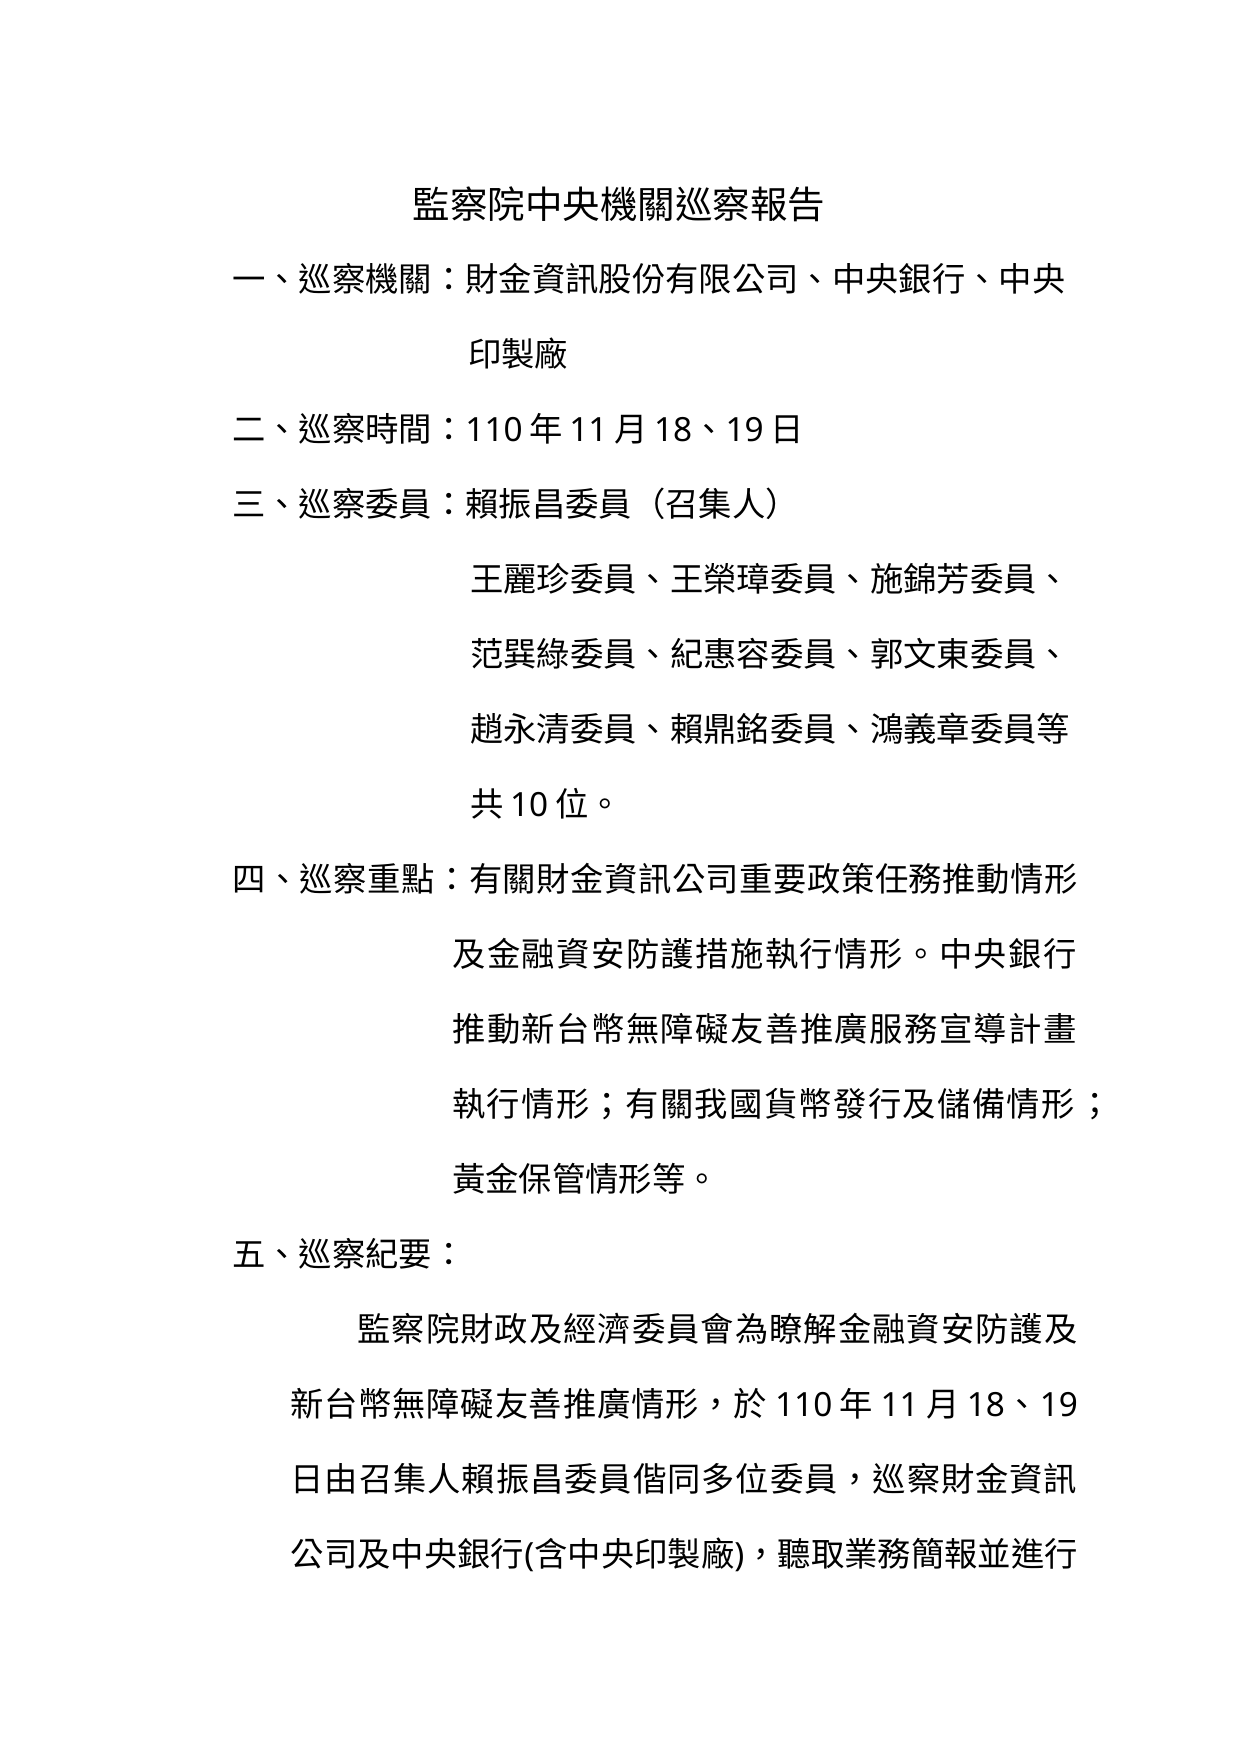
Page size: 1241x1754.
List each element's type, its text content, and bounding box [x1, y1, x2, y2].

text 監察院中央機關巡察報告 [187, 164, 1078, 239]
text 一、巡察機關：財金資訊股份有限公司、中央銀行、中央印製廠 [232, 239, 1078, 389]
text 二、巡察時間：110年11月18、19日 [187, 389, 1078, 464]
text 監察院財政及經濟委員會為瞭解金融資安防護及新台幣無障礙友善推廣情形，於110年11月18、19日由召集人賴振昌委員偕同多位委員，巡察財金資訊公司及中央銀行(含中央印製廠)，聽取業務簡報並進行 [291, 1289, 1078, 1589]
text 王麗珍委員、王榮璋委員、施錦芳委員、范巽綠委員、紀惠容委員、郭文東委員、趙永清委員、賴鼎銘委員、鴻義章委員等共10位。 [470, 539, 1078, 839]
text 五、巡察紀要： [232, 1214, 1078, 1289]
text 四、巡察重點：有關財金資訊公司重要政策任務推動情形及金融資安防護措施執行情形。中央銀行推動新台幣無障礙友善推廣服務宣導計畫執行情形；有關我國貨幣發行及儲備情形；黃金保管情形等。 [232, 839, 1078, 1214]
text 三、巡察委員：賴振昌委員（召集人） [232, 464, 1078, 539]
